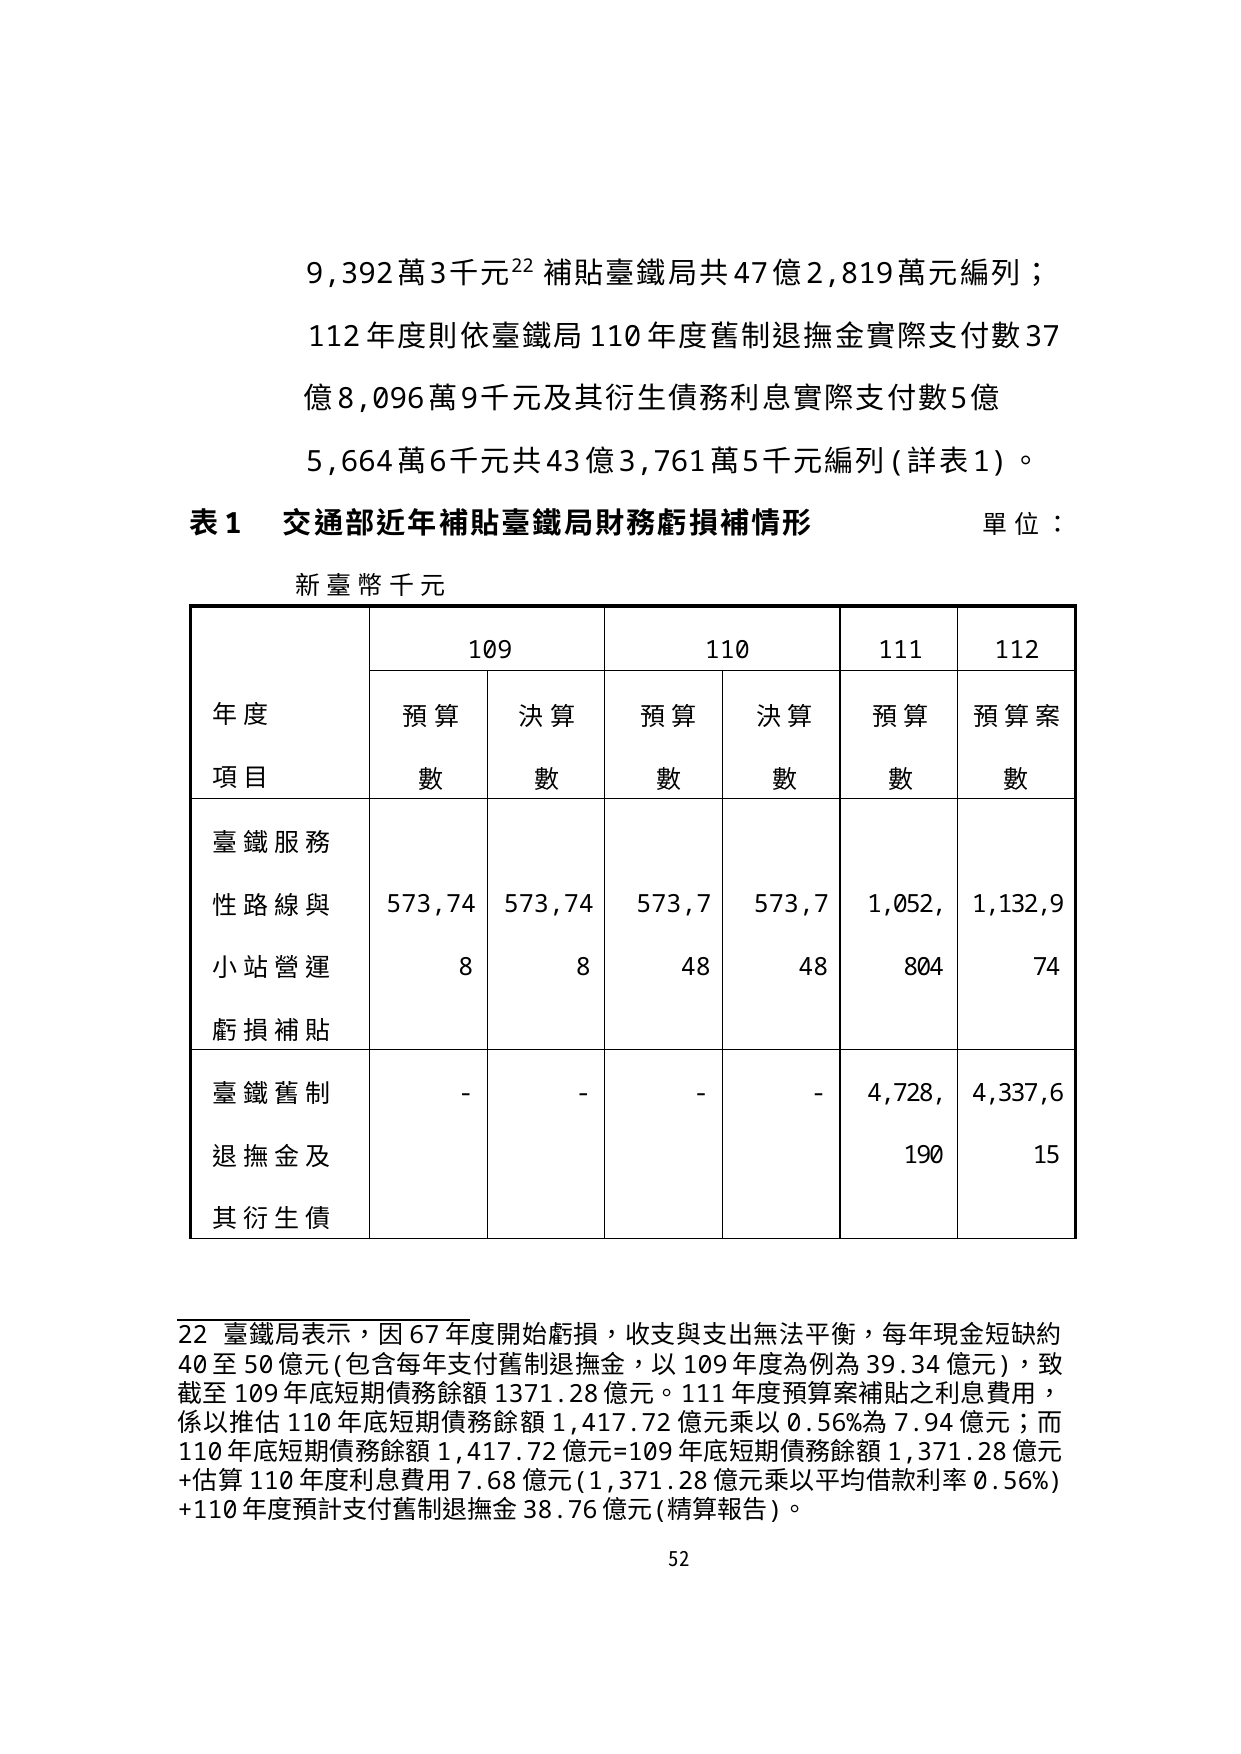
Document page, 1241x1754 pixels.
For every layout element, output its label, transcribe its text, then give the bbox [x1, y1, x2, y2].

text 2.臺鐵舊制退撫金及其衍生債務利息補貼：交通部111年度係以109年度決算數為基礎，依該年度支付舊制退撫金39億3,426萬7千元及估算111年度利息費用7億9,392萬3千元補貼臺鐵局共47億2,819萬元編列；112年度則依臺鐵局110年度舊制退撫金實際支付數37億8,096萬9千元及其衍生債務利息實際支付數5億5,664萬6千元共43億3,761萬5千元編列(詳表1)。 [266, 229, 1063, 479]
table_cell 573,748 [370, 799, 487, 1049]
table_cell - [370, 1050, 487, 1238]
text 表1 交通部近年補貼臺鐵局財務虧損補情形 單位：新臺幣千元 [179, 479, 1072, 604]
table_cell 臺鐵服務性路線與小站營運虧損補貼 [192, 799, 369, 1049]
table_cell 決算數 [723, 671, 839, 798]
table_cell 預算數 [370, 671, 487, 798]
table_cell 573,748 [488, 799, 604, 1049]
table_cell 1,132,974 [958, 799, 1074, 1049]
table_header 112 [958, 608, 1074, 670]
table_cell 573,748 [723, 799, 839, 1049]
table_cell 4,728,190 [841, 1050, 957, 1238]
table_cell 573,748 [605, 799, 722, 1049]
table_cell 1,052,804 [841, 799, 957, 1049]
table_cell 決算數 [488, 671, 604, 798]
table_cell 預算數 [841, 671, 957, 798]
table_cell 臺鐵舊制退撫金及其衍生債 [192, 1050, 369, 1238]
table_cell 預算數 [605, 671, 722, 798]
text 臺鐵局表示，因67年度開始虧損，收支與支出無法平衡，每年現金短缺約40至50億元(包含每年支付舊制退撫金，以109年度為例為39.34億元)，致截至109年底短期債務餘額1371.28億元。111年度預算案補貼之利息費用，係以推估110年底短期債務餘額1,417.72億元乘以0.56%為7.94億元；而110年底短期債務餘額1,417.72億元=109年底短期債務餘額1,371.28億元+估算110年度利息費用7.68億元(1,371.28億元乘以平均借款利率0.56%)+110年度預計支付舊制退撫金38.76億元(精算報告)。 [177, 1321, 1063, 1525]
table_cell 4,337,615 [958, 1050, 1074, 1238]
table_cell - [488, 1050, 604, 1238]
table_header 109 [370, 608, 604, 670]
table_cell 預算案數 [958, 671, 1074, 798]
table_cell - [723, 1050, 839, 1238]
table_header 110 [605, 608, 839, 670]
table_header 111 [841, 608, 957, 670]
table_header 年度 項目 [192, 608, 369, 798]
table_cell - [605, 1050, 722, 1238]
